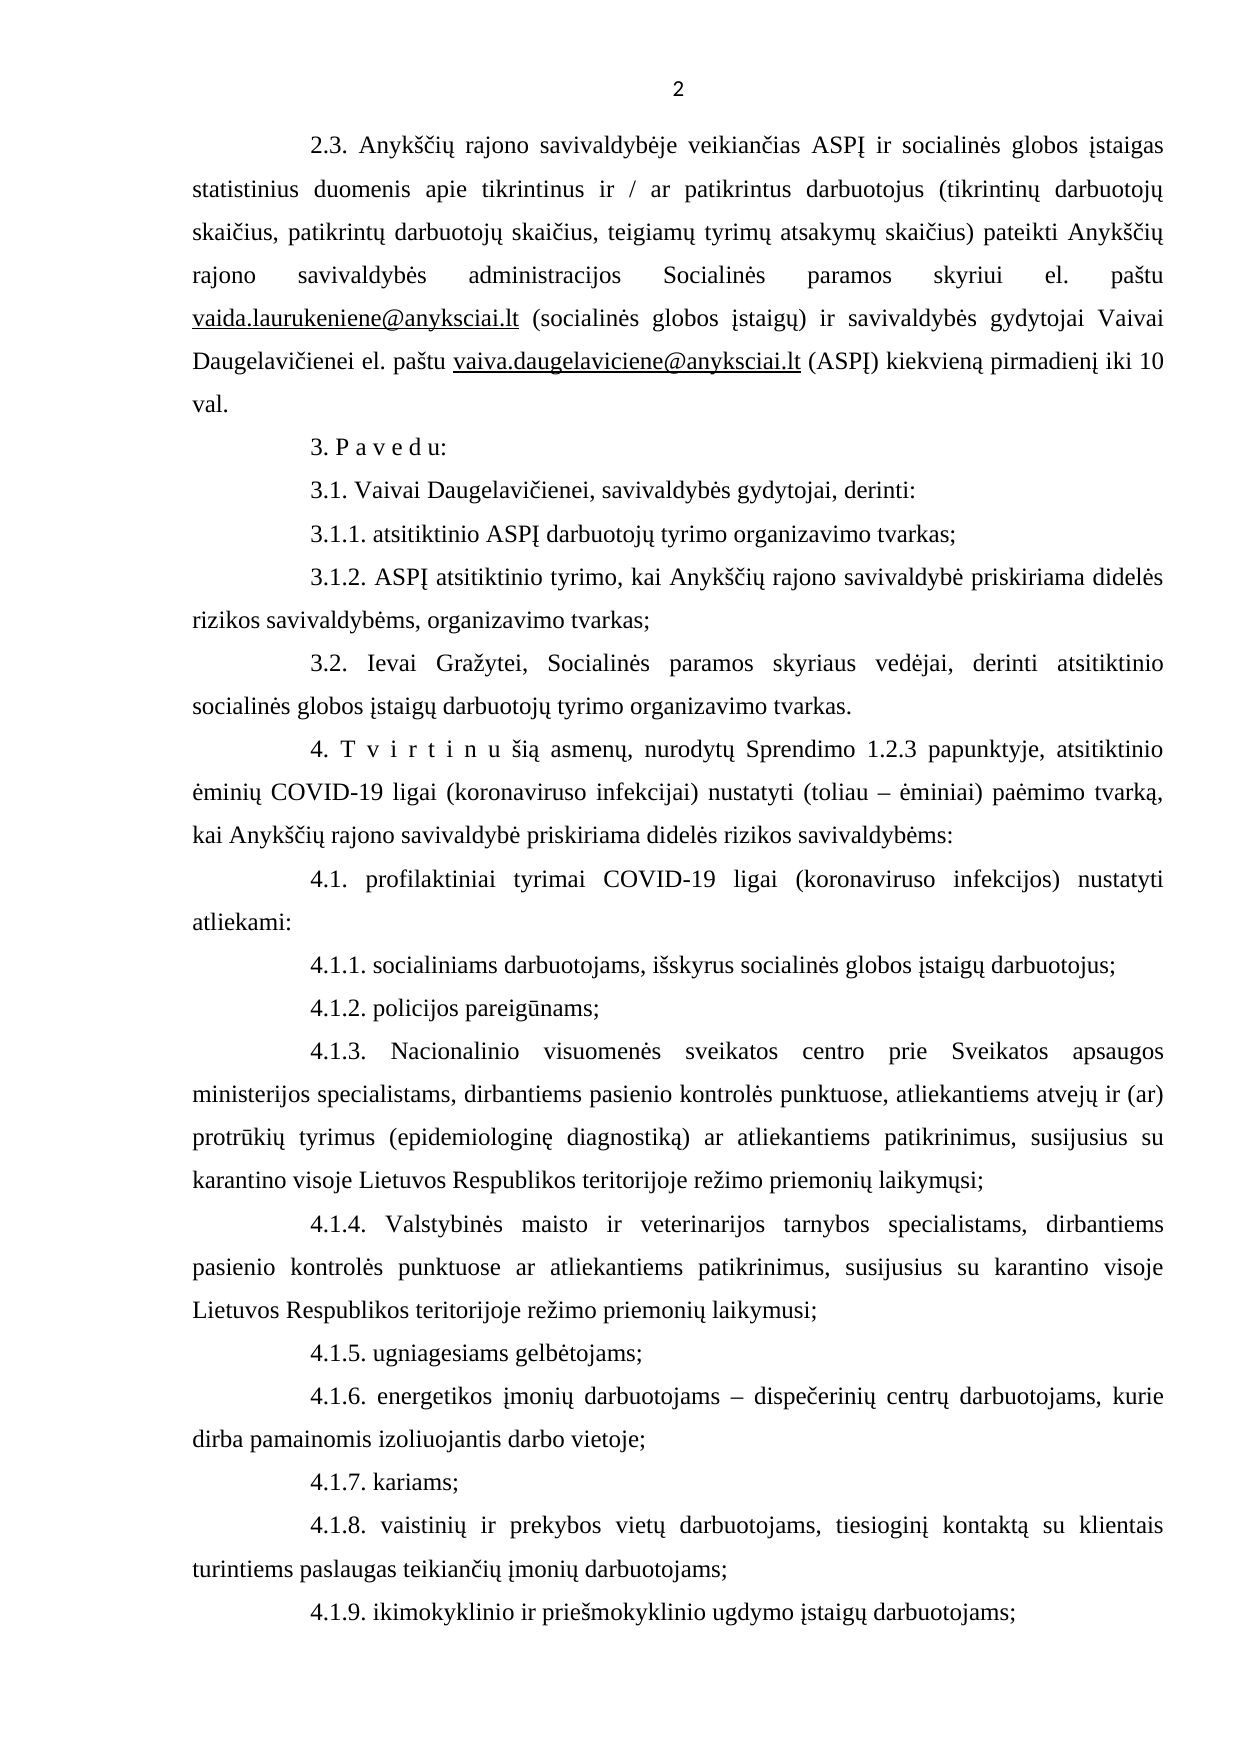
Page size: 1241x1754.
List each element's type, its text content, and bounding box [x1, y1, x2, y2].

text 4.1.4. Valstybinės maisto ir veterinarijos tarnybos specialistams, dirbantiems pasienio kontrolės punktuose ar atliekantiems patikrinimus, susijusius su karantino visoje Lietuvos Respublikos teritorijoje režimo priemonių laikymusi; [192, 1209, 1164, 1324]
text 4.1. profilaktiniai tyrimai COVID-19 ligai (koronaviruso infekcijos) nustatyti atliekami: [192, 864, 1164, 936]
text 4.1.1. socialiniams darbuotojams, išskyrus socialinės globos įstaigų darbuotojus; [192, 950, 1164, 979]
text 2.3. Anykščių rajono savivaldybėje veikiančias ASPĮ ir socialinės globos įstaigas statistinius duomenis apie tikrintinus ir / ar patikrintus darbuotojus (tikrintinų darbuotojų skaičius, patikrintų darbuotojų skaičius, teigiamų tyrimų atsakymų skaičius) pateikti Anykščių rajono savivaldybės administracijos Socialinės paramos skyriui el. paštu vaida.laurukeniene@anyksciai.lt (socialinės globos įstaigų) ir savivaldybės gydytojai Vaivai Daugelavičienei el. paštu vaiva.daugelaviciene@anyksciai.lt (ASPĮ) kiekvieną pirmadienį iki 10 val. [192, 131, 1164, 418]
text 4.1.2. policijos pareigūnams; [192, 993, 1164, 1022]
text 4.1.8. vaistinių ir prekybos vietų darbuotojams, tiesioginį kontaktą su klientais turintiems paslaugas teikiančių įmonių darbuotojams; [192, 1511, 1164, 1582]
text 4.1.6. energetikos įmonių darbuotojams – dispečerinių centrų darbuotojams, kurie dirba pamainomis izoliuojantis darbo vietoje; [192, 1381, 1164, 1453]
text 4.1.3. Nacionalinio visuomenės sveikatos centro prie Sveikatos apsaugos ministerijos specialistams, dirbantiems pasienio kontrolės punktuose, atliekantiems atvejų ir (ar) protrūkių tyrimus (epidemiologinę diagnostiką) ar atliekantiems patikrinimus, susijusius su karantino visoje Lietuvos Respublikos teritorijoje režimo priemonių laikymųsi; [192, 1036, 1164, 1194]
text 3.1.1. atsitiktinio ASPĮ darbuotojų tyrimo organizavimo tvarkas; [192, 519, 1164, 547]
text 3.2. Ievai Gražytei, Socialinės paramos skyriaus vedėjai, derinti atsitiktinio socialinės globos įstaigų darbuotojų tyrimo organizavimo tvarkas. [192, 648, 1164, 720]
text 3.1.2. ASPĮ atsitiktinio tyrimo, kai Anykščių rajono savivaldybė priskiriama didelės rizikos savivaldybėms, organizavimo tvarkas; [192, 562, 1164, 634]
text 4. T v i r t i n u šią asmenų, nurodytų Sprendimo 1.2.3 papunktyje, atsitiktinio ėminių COVID-19 ligai (koronaviruso infekcijai) nustatyti (toliau – ėminiai) paėmimo tvarką, kai Anykščių rajono savivaldybė priskiriama didelės rizikos savivaldybėms: [192, 734, 1164, 849]
text 4.1.5. ugniagesiams gelbėtojams; [192, 1338, 1164, 1367]
text 3.1. Vaivai Daugelavičienei, savivaldybės gydytojai, derinti: [192, 476, 1164, 504]
text 4.1.9. ikimokyklinio ir priešmokyklinio ugdymo įstaigų darbuotojams; [192, 1597, 1164, 1626]
text 3. P a v e d u: [192, 432, 1164, 461]
text 4.1.7. kariams; [192, 1467, 1164, 1496]
